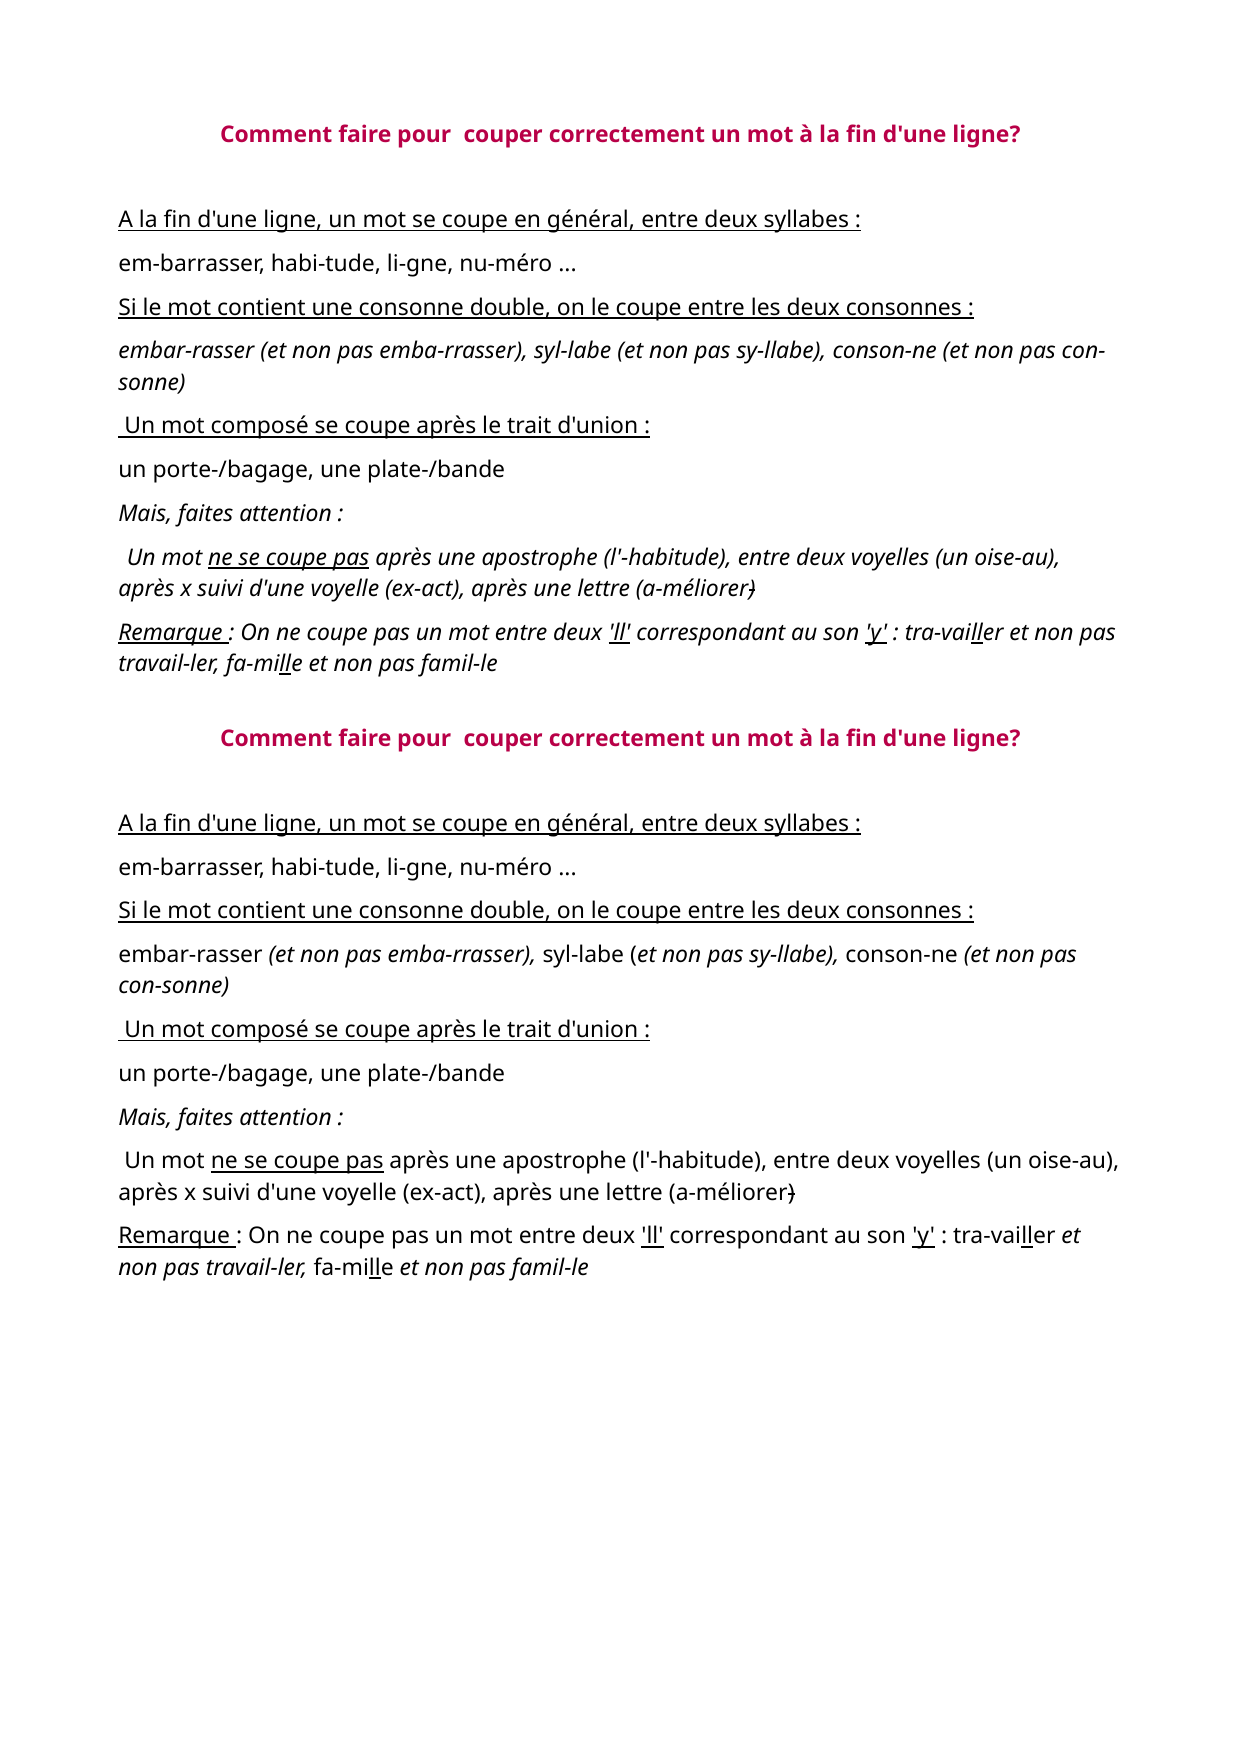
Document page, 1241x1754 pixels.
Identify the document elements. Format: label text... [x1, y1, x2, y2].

text Remarque : On ne coupe pas un mot entre deux 'll' correspondant au son 'y' : tra-vailler et non pas travail-ler, fa-mille et non pas famil-le [118, 616, 1122, 678]
text Comment faire pour couper correctement un mot à la fin d'une ligne? [118, 722, 1122, 753]
text em-barrasser, habi-tude, li-gne, nu-méro ... [118, 247, 1122, 278]
text A la fin d'une ligne, un mot se coupe en général, entre deux syllabes : [118, 203, 1122, 234]
text Un mot ne se coupe pas après une apostrophe (l'-habitude), entre deux voyelles (un oise-au), après x suivi d'une voyelle (ex-act), après une lettre (a-méliorer) [118, 541, 1122, 603]
text un porte-/bagage, une plate-/bande [118, 453, 1122, 484]
text A la fin d'une ligne, un mot se coupe en général, entre deux syllabes : [118, 807, 1122, 838]
text Remarque : On ne coupe pas un mot entre deux 'll' correspondant au son 'y' : tra-vailler et non pas travail-ler, fa-mille et non pas famil-le [118, 1219, 1122, 1282]
text Un mot composé se coupe après le trait d'union : [118, 1013, 1122, 1044]
text Un mot composé se coupe après le trait d'union : [118, 409, 1122, 441]
text em-barrasser, habi-tude, li-gne, nu-méro ... [118, 851, 1122, 882]
text un porte-/bagage, une plate-/bande [118, 1057, 1122, 1088]
text Comment faire pour couper correctement un mot à la fin d'une ligne? [118, 118, 1122, 149]
text Si le mot contient une consonne double, on le coupe entre les deux consonnes : [118, 894, 1122, 926]
text embar-rasser (et non pas emba-rrasser), syl-labe (et non pas sy-llabe), conson-ne (et non pas con-sonne) [118, 938, 1122, 1001]
text Mais, faites attention : [118, 497, 1122, 528]
text Mais, faites attention : [118, 1101, 1122, 1132]
text embar-rasser (et non pas emba-rrasser), syl-labe (et non pas sy-llabe), conson-ne (et non pas con-sonne) [118, 334, 1122, 397]
text Si le mot contient une consonne double, on le coupe entre les deux consonnes : [118, 291, 1122, 322]
text Un mot ne se coupe pas après une apostrophe (l'-habitude), entre deux voyelles (un oise-au), après x suivi d'une voyelle (ex-act), après une lettre (a-méliorer) [118, 1144, 1122, 1207]
